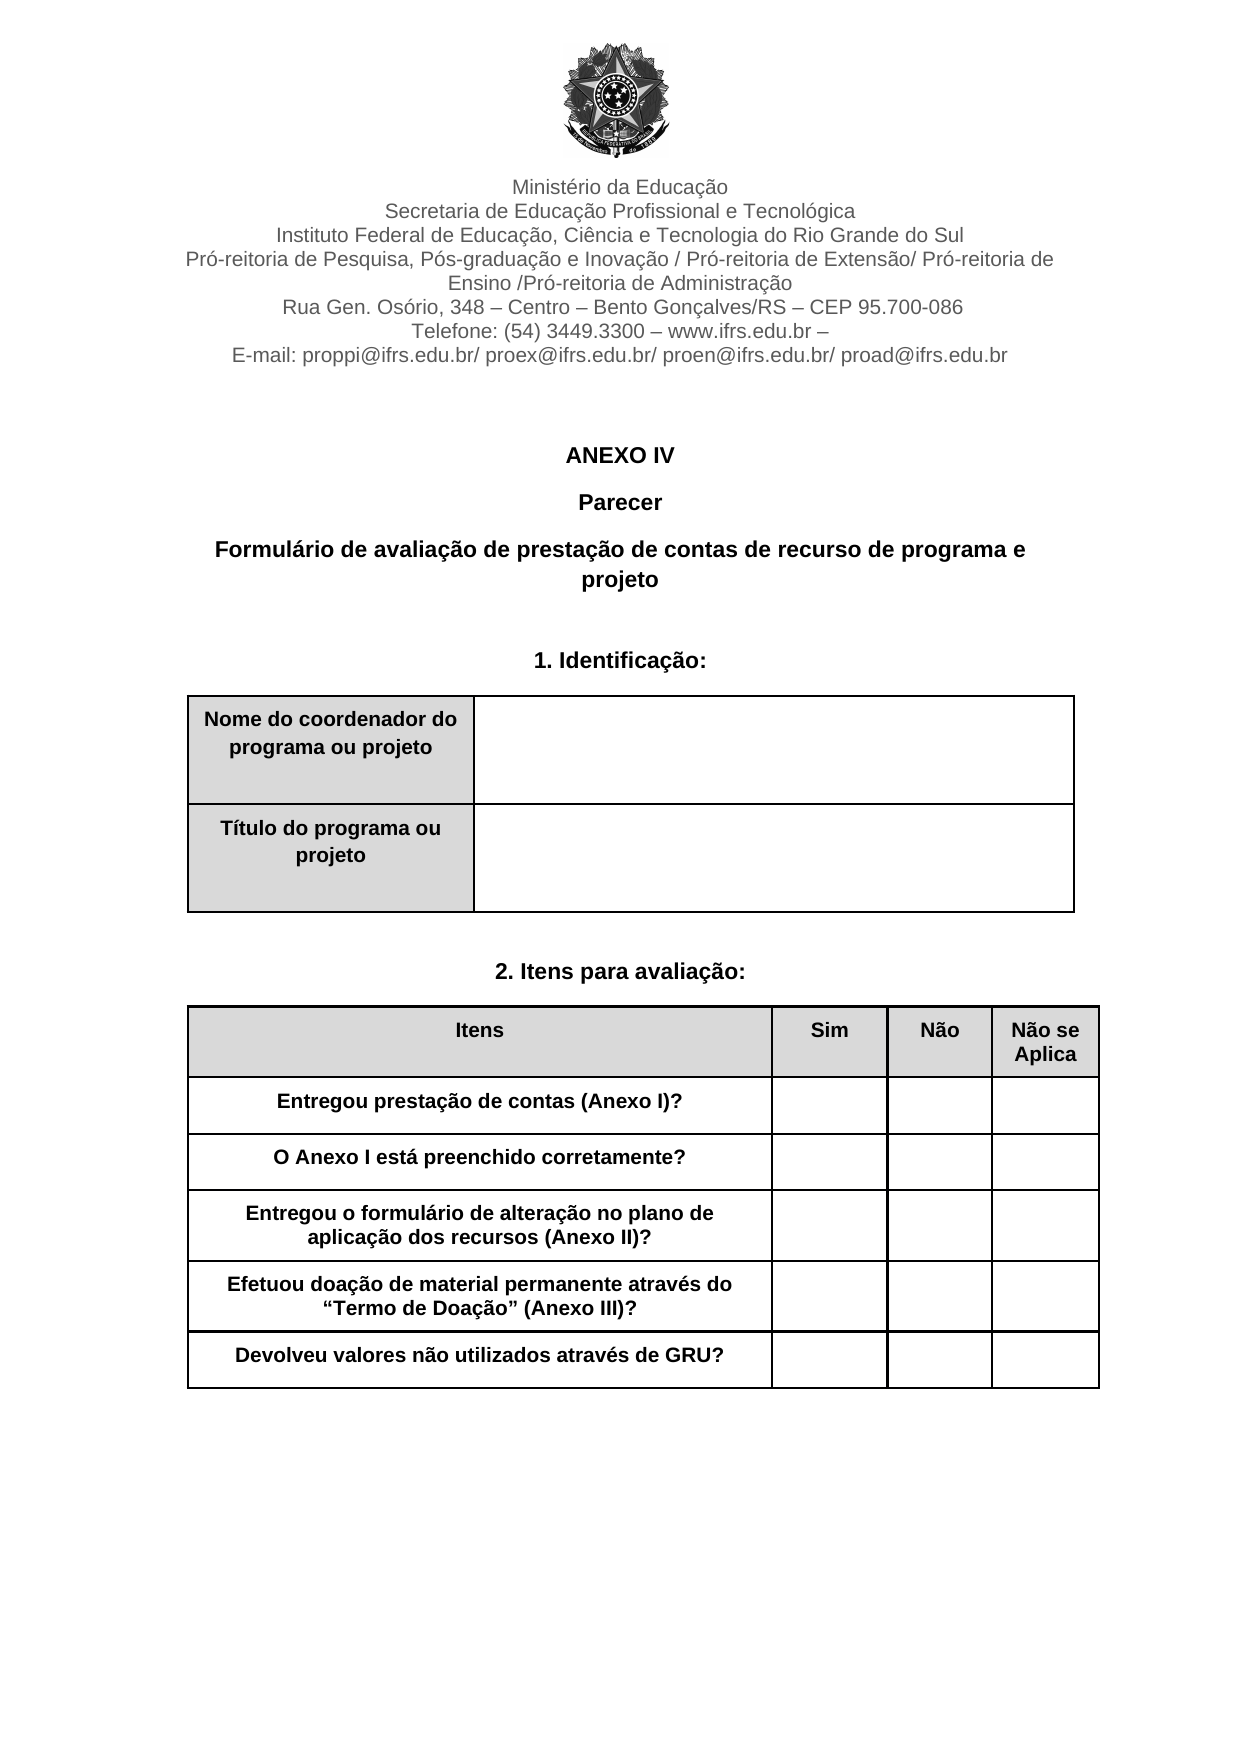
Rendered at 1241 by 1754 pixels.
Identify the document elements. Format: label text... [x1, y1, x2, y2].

table_cell [993, 1333, 1098, 1387]
table_cell Entregou o formulário de alteração no plano de aplicação dos recursos (Anexo II)? [189, 1191, 771, 1259]
table_cell Devolveu valores não utilizados através de GRU? [189, 1333, 771, 1387]
table_cell Entregou prestação de contas (Anexo I)? [189, 1078, 771, 1132]
table_cell [773, 1078, 886, 1132]
table_cell [993, 1078, 1098, 1132]
table_header Não [889, 1008, 991, 1076]
table_cell [773, 1262, 886, 1330]
table_cell [475, 805, 1073, 911]
table_cell [993, 1191, 1098, 1259]
table_cell [773, 1333, 886, 1387]
table_cell O Anexo I está preenchido corretamente? [189, 1135, 771, 1189]
text 2. Itens para avaliação: [177, 958, 1063, 984]
table_header Itens [189, 1008, 771, 1076]
table_header Não se Aplica [993, 1008, 1098, 1076]
text Parecer [177, 489, 1063, 515]
table_header Nome do coordenador do programa ou projeto [189, 697, 473, 803]
table_cell [889, 1262, 991, 1330]
picture [563, 43, 670, 158]
table_cell [993, 1135, 1098, 1189]
table_cell [993, 1262, 1098, 1330]
table_header Sim [773, 1008, 886, 1076]
table_cell [889, 1191, 991, 1259]
table_cell [889, 1078, 991, 1132]
table_cell Efetuou doação de material permanente através do “Termo de Doação” (Anexo III)? [189, 1262, 771, 1330]
text 1. Identificação: [177, 647, 1063, 674]
table_cell [889, 1333, 991, 1387]
table_header [475, 697, 1073, 803]
text ANEXO IV [177, 442, 1063, 468]
table_cell [773, 1191, 886, 1259]
text Formulário de avaliação de prestação de contas de recurso de programa e projeto [177, 536, 1063, 592]
table_cell [773, 1135, 886, 1189]
table_cell [889, 1135, 991, 1189]
table_cell Título do programa ou projeto [189, 805, 473, 911]
